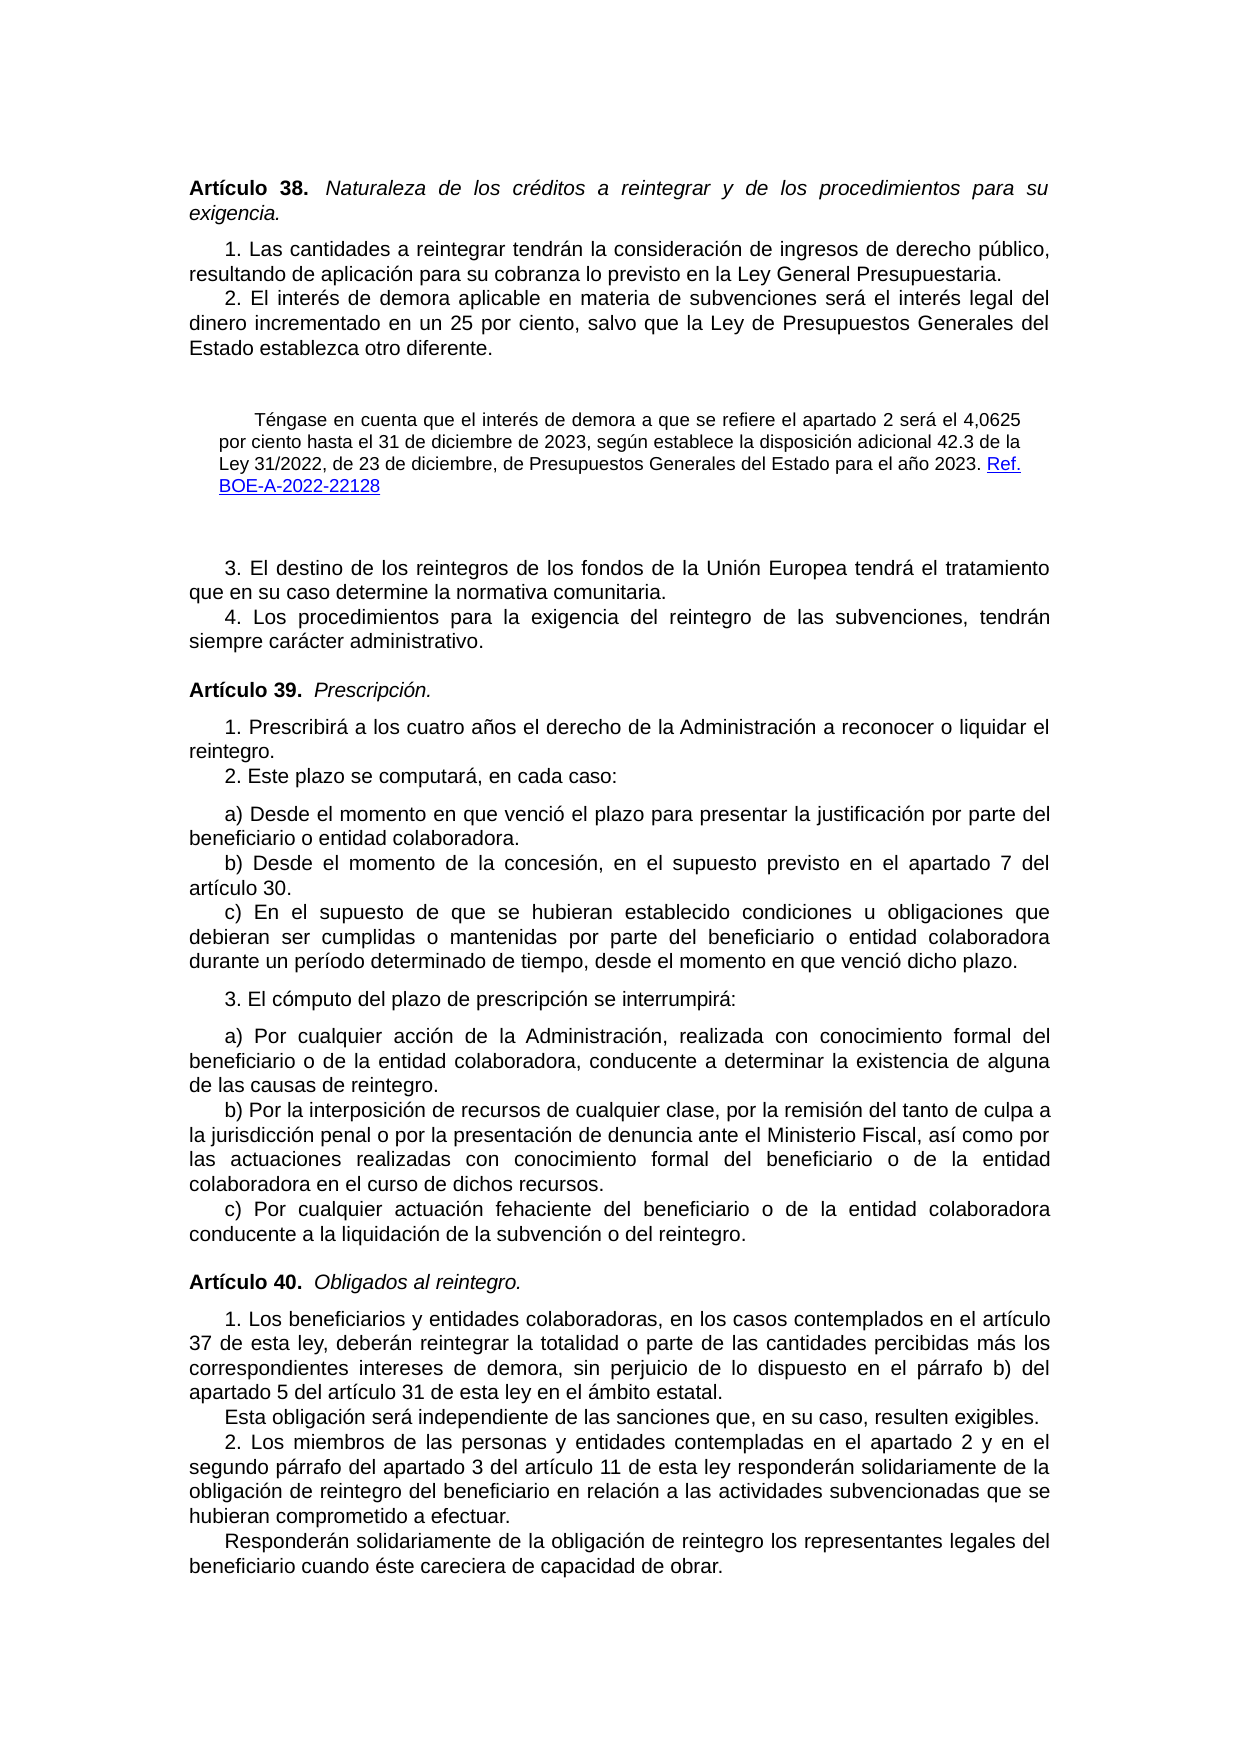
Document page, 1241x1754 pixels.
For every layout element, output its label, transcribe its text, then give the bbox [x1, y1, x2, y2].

list El cómputo del plazo de prescripción se interrumpirá: [224, 987, 1163, 1011]
text Esta obligación será independiente de las sanciones que, en su caso, resulten exigibles. [224, 1405, 1163, 1429]
list Las cantidades a reintegrar tendrán la consideración de ingresos de derecho público, resultando de aplicación para su cobranza lo previsto en la Ley General Presupuestaria. [189, 237, 1051, 285]
text Artículo 40. Obligados al reintegro. [189, 1270, 1163, 1294]
list Este plazo se computará, en cada caso: [224, 764, 1163, 788]
list Por cualquier acción de la Administración, realizada con conocimiento formal del beneficiario o de la entidad colaboradora, conducente a determinar la existencia de alguna de las causas de reintegro. [189, 1024, 1052, 1097]
list Desde el momento de la concesión, en el supuesto previsto en el apartado 7 del artículo 30. [189, 851, 1051, 899]
list Por la interposición de recursos de cualquier clase, por la remisión del tanto de culpa a la jurisdicción penal o por la presentación de denuncia ante el Ministerio Fiscal, así como por las actuaciones realizadas con conocimiento formal del beneficiario o de la entidad colaboradora en el curso de dichos recursos. [189, 1098, 1051, 1196]
text Téngase en cuenta que el interés de demora a que se refiere el apartado 2 será el 4,0625 por ciento hasta el 31 de diciembre de 2023, según establece la disposición adicional 42.3 de la Ley 31/2022, de 23 de diciembre, de Presupuestos Generales del Estado para el año 2023. Ref. BOE-A-2022-22128 [219, 409, 1022, 497]
list Por cualquier actuación fehaciente del beneficiario o de la entidad colaboradora conducente a la liquidación de la subvención o del reintegro. [189, 1197, 1051, 1245]
list Desde el momento en que venció el plazo para presentar la justificación por parte del beneficiario o entidad colaboradora. [189, 801, 1051, 850]
text Artículo 38. Naturaleza de los créditos a reintegrar y de los procedimientos para su exigencia. [189, 176, 1051, 224]
list Los beneficiarios y entidades colaboradoras, en los casos contemplados en el artículo 37 de esta ley, deberán reintegrar la totalidad o parte de las cantidades percibidas más los correspondientes intereses de demora, sin perjuicio de lo dispuesto en el párrafo b) del apartado 5 del artículo 31 de esta ley en el ámbito estatal. [189, 1306, 1052, 1404]
list El interés de demora aplicable en materia de subvenciones será el interés legal del dinero incrementado en un 25 por ciento, salvo que la Ley de Presupuestos Generales del Estado establezca otro diferente. [189, 286, 1051, 359]
list Prescribirá a los cuatro años el derecho de la Administración a reconocer o liquidar el reintegro. [189, 714, 1051, 763]
list El destino de los reintegros de los fondos de la Unión Europea tendrá el tratamiento que en su caso determine la normativa comunitaria. [189, 556, 1051, 604]
text Responderán solidariamente de la obligación de reintegro los representantes legales del beneficiario cuando éste careciera de capacidad de obrar. [189, 1529, 1051, 1577]
list En el supuesto de que se hubieran establecido condiciones u obligaciones que debieran ser cumplidas o mantenidas por parte del beneficiario o entidad colaboradora durante un período determinado de tiempo, desde el momento en que venció dicho plazo. [189, 900, 1051, 973]
list Los miembros de las personas y entidades contempladas en el apartado 2 y en el segundo párrafo del apartado 3 del artículo 11 de esta ley responderán solidariamente de la obligación de reintegro del beneficiario en relación a las actividades subvencionadas que se hubieran comprometido a efectuar. [189, 1430, 1051, 1528]
list Los procedimientos para la exigencia del reintegro de las subvenciones, tendrán siempre carácter administrativo. [189, 605, 1051, 653]
text Artículo 39. Prescripción. [189, 678, 1163, 702]
